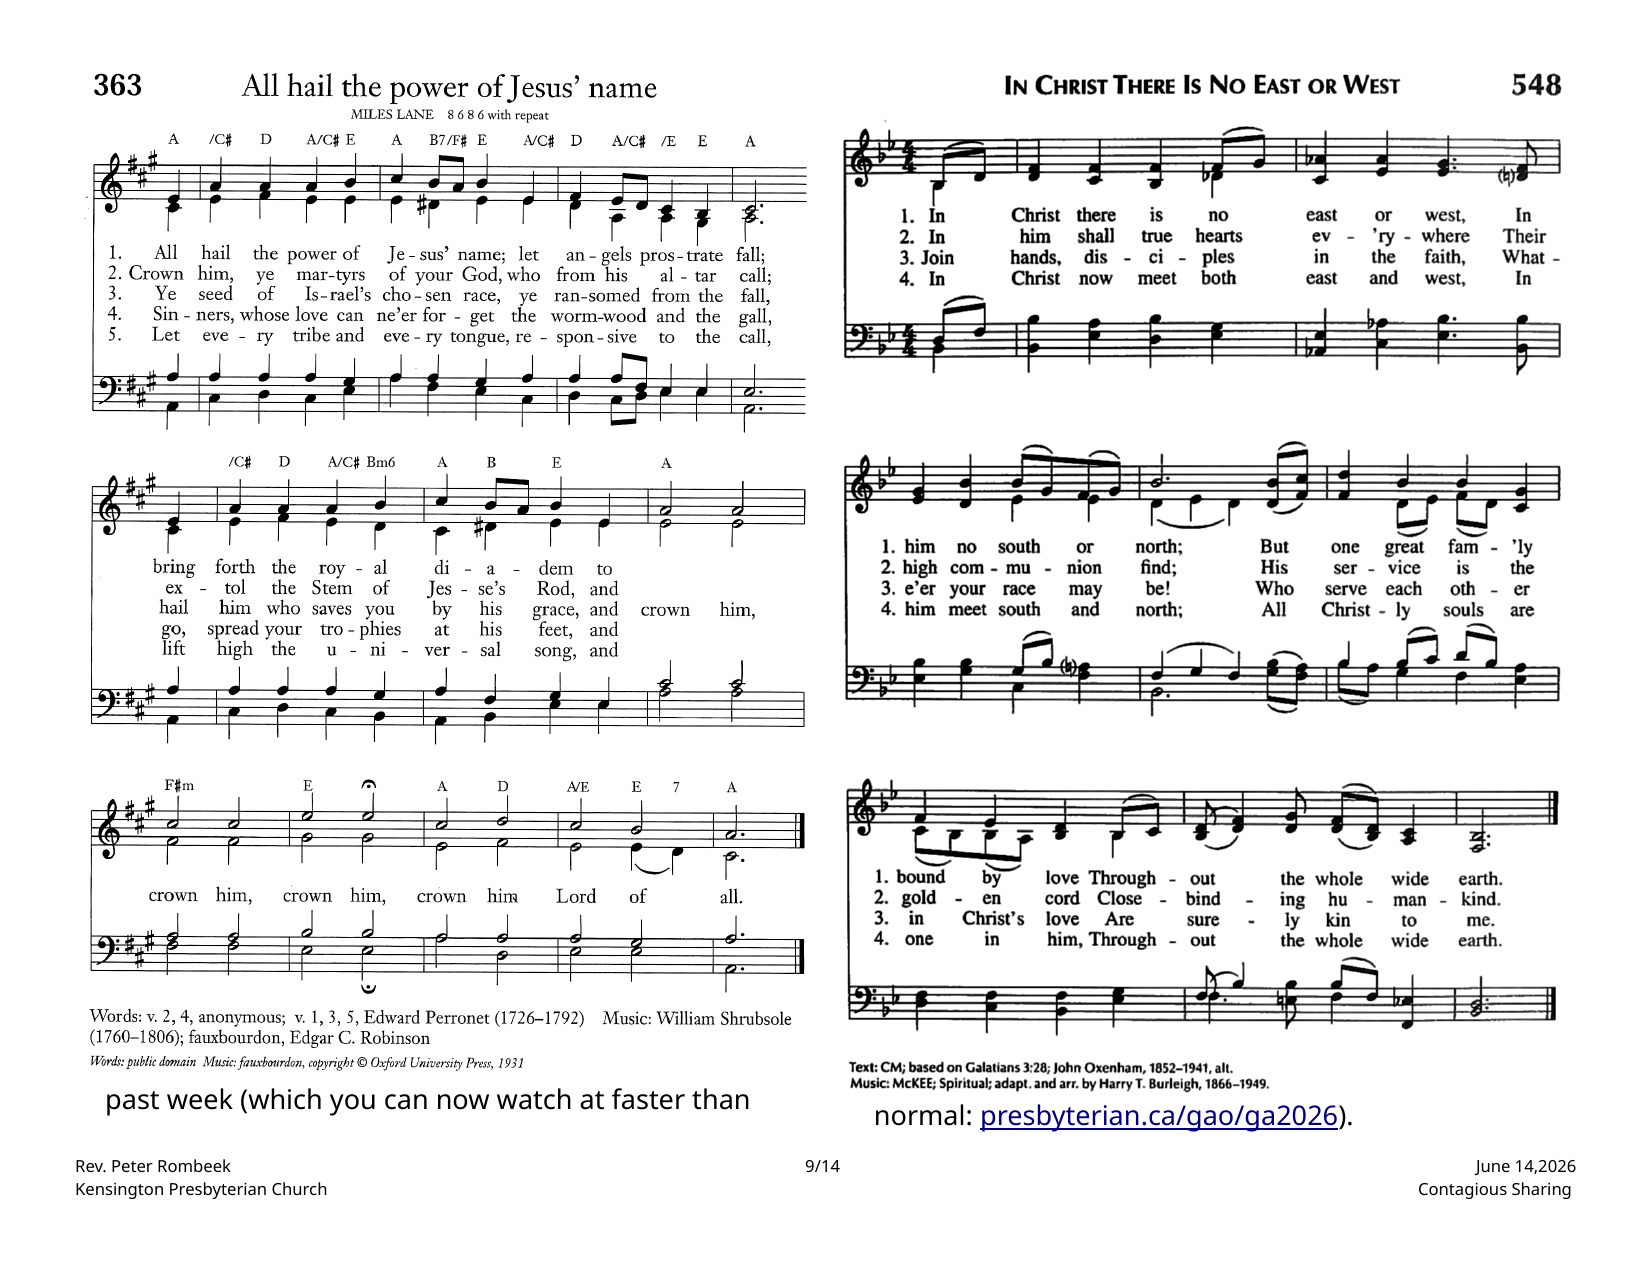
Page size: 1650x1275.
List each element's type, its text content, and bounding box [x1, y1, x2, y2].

picture [73, 65, 817, 1081]
picture [834, 68, 1571, 1097]
text normal: presbyterian.ca/gao/ga2026). [874, 75, 1575, 1133]
text past week (which you can now watch at faster than [105, 1081, 806, 1118]
